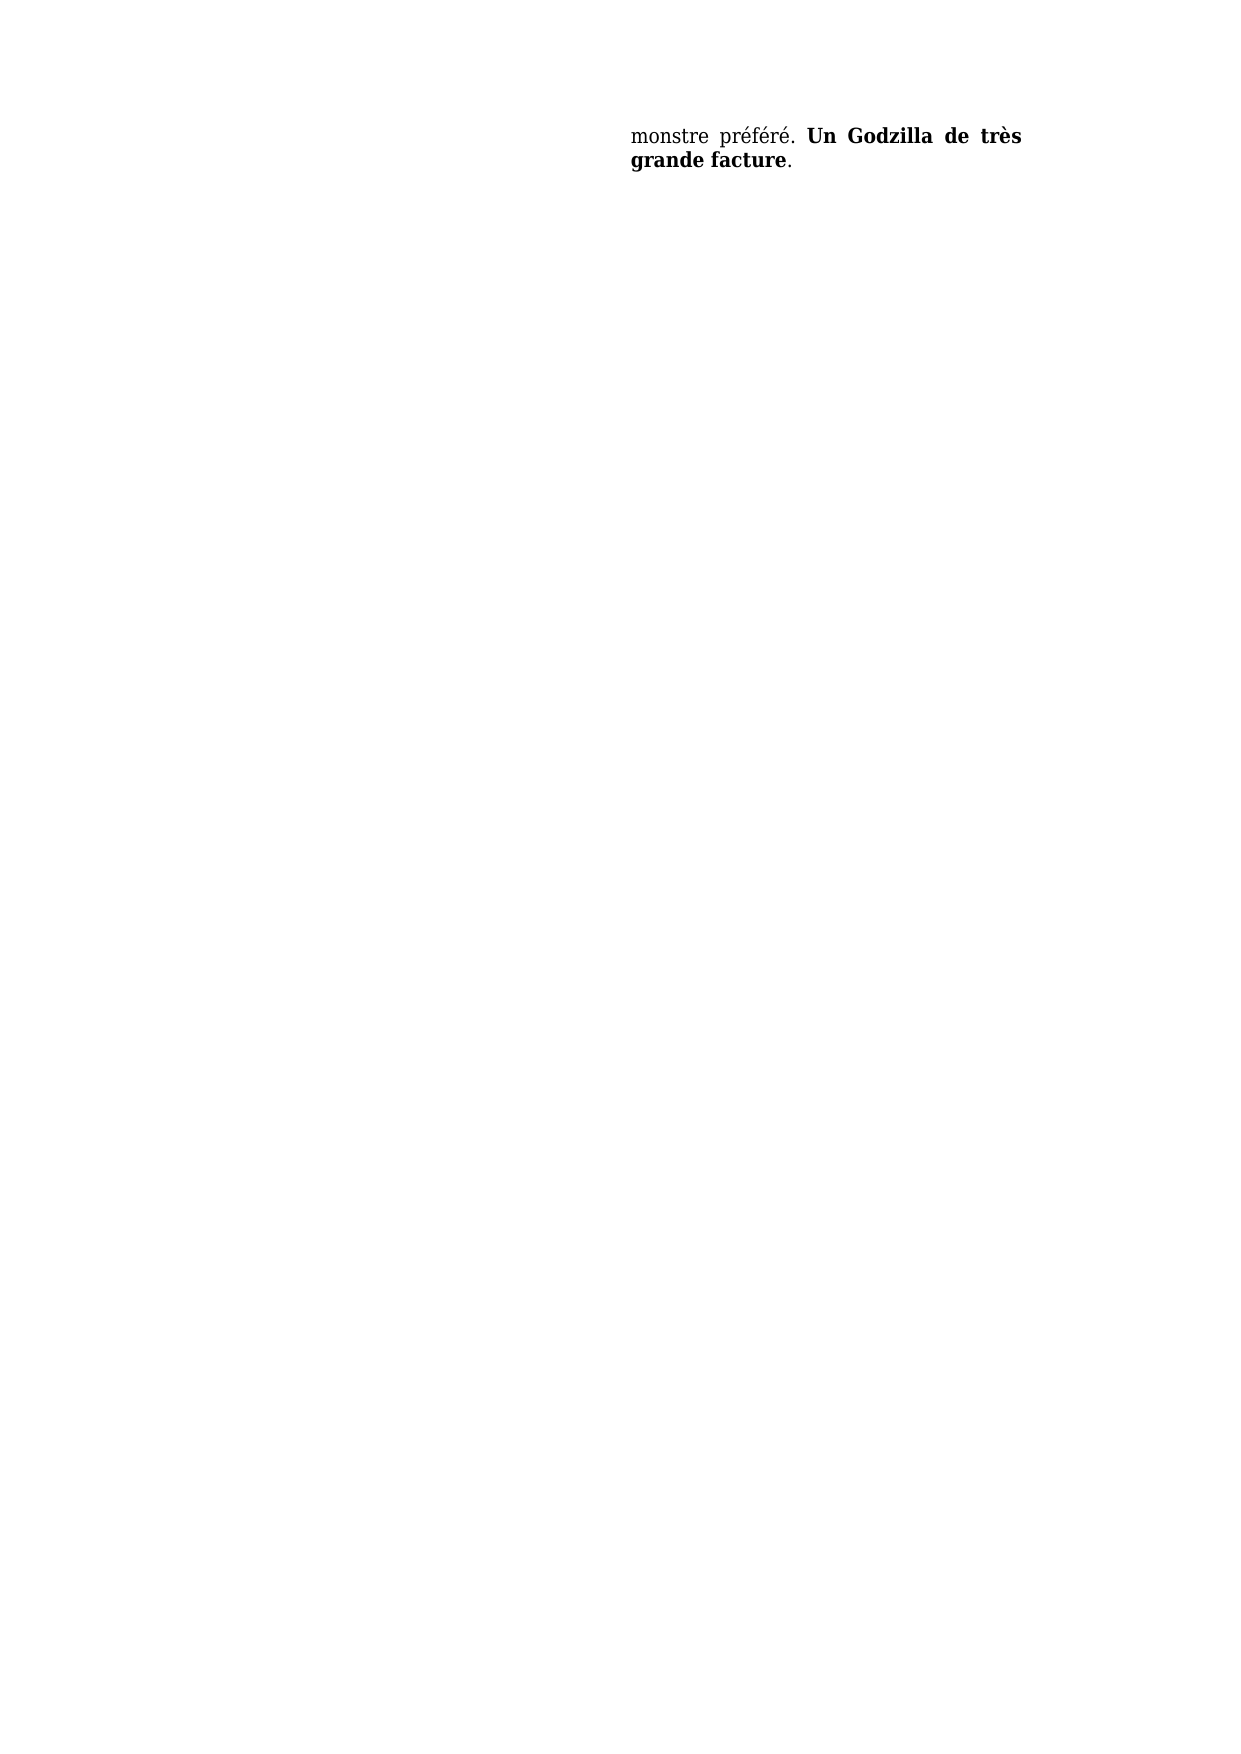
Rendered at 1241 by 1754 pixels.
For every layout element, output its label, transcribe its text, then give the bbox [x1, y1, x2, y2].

table_cell [236, 118, 625, 178]
table_cell [120, 118, 236, 178]
table_cell [1028, 118, 1121, 178]
table_cell monstre préféré. Un Godzilla de très grande facture. [625, 118, 1028, 178]
